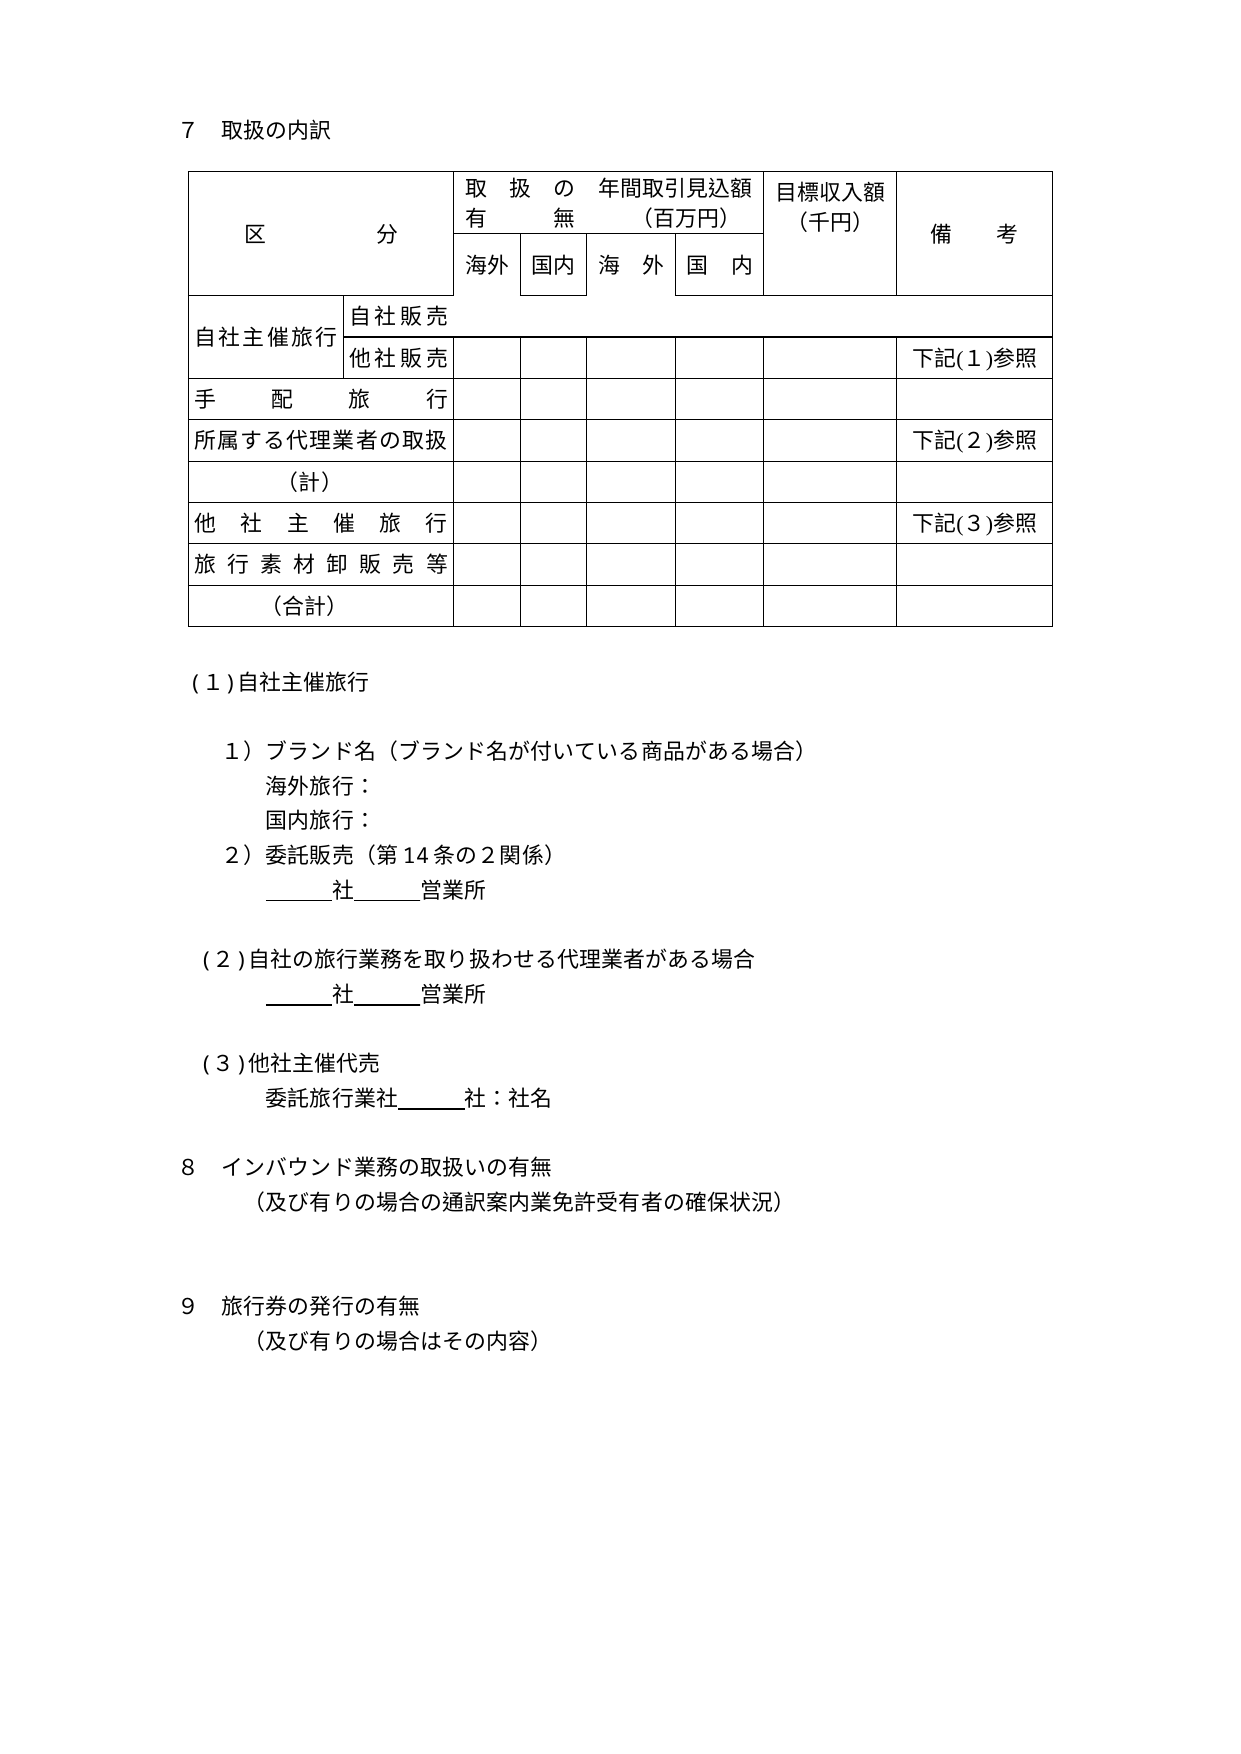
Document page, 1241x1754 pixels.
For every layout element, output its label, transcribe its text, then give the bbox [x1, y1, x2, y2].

table_header 年間取引見込額 （百万円） [587, 172, 763, 233]
text 国内旅行： [177, 800, 1063, 835]
table_cell [587, 462, 675, 502]
table_cell [587, 379, 675, 419]
table_header 区 分 [189, 172, 453, 295]
text 社 営業所 [177, 974, 1063, 1008]
table_cell 下記(３)参照 [897, 503, 1052, 543]
table_cell [764, 503, 896, 543]
text ９ 旅行券の発行の有無 [177, 1286, 1063, 1321]
table_cell [587, 420, 675, 461]
table_cell [676, 338, 763, 378]
table_cell [521, 420, 586, 461]
table_cell [676, 379, 763, 419]
text 社 営業所 [177, 870, 1063, 904]
table_cell 下記(２)参照 [897, 420, 1052, 461]
table_cell [454, 544, 520, 584]
table_cell [897, 379, 1052, 419]
table_cell [897, 586, 1052, 626]
text 海外旅行： [177, 766, 1063, 800]
table_header 取 扱 の 有 無 [454, 172, 587, 233]
table_cell 所属する代理業者の取扱 [189, 420, 453, 461]
table_cell [764, 420, 896, 461]
table_header [520, 296, 587, 336]
table_cell [764, 379, 896, 419]
table_cell [454, 420, 520, 461]
table_cell [764, 586, 896, 626]
table_cell [521, 462, 586, 502]
table_cell [521, 379, 586, 419]
table_header [764, 296, 897, 336]
table_cell 旅行素材卸販売等 [189, 544, 453, 584]
text (２)自社の旅行業務を取り扱わせる代理業者がある場合 [177, 939, 1063, 974]
table_cell 国 内 [676, 234, 763, 295]
table_cell 海外 [454, 234, 520, 295]
table_cell [454, 338, 520, 378]
text １）ブランド名（ブランド名が付いている商品がある場合） [177, 731, 1063, 766]
table_cell [521, 338, 586, 378]
table_cell [764, 462, 896, 502]
table_cell [676, 586, 763, 626]
table_cell [676, 420, 763, 461]
table_cell [521, 586, 586, 626]
text (１)自社主催旅行 [177, 662, 1063, 696]
table_cell 他社主催旅行 [189, 503, 453, 543]
table_cell [454, 503, 520, 543]
table_cell [454, 379, 520, 419]
table_cell （合計） [189, 586, 453, 626]
text 委託旅行業社 社：社名 [177, 1078, 1063, 1113]
table_cell [676, 503, 763, 543]
table_cell [587, 586, 675, 626]
table_cell （計） [189, 462, 453, 502]
table_cell [587, 338, 675, 378]
table_cell [764, 338, 896, 378]
table_cell [897, 544, 1052, 584]
table_cell [676, 544, 763, 584]
table_header 目標収入額 （千円） [764, 172, 896, 295]
table_cell 国内 [521, 234, 586, 295]
text ２）委託販売（第14条の２関係） [177, 835, 1063, 870]
table_header 自社販売 [344, 296, 454, 336]
table_cell 下記(１)参照 [897, 338, 1052, 378]
table_cell 海 外 [587, 234, 675, 295]
table_header [587, 295, 675, 336]
table_cell [521, 503, 586, 543]
table_cell [521, 544, 586, 584]
table_cell [587, 503, 675, 543]
table_header [897, 296, 1052, 336]
table_cell 手配旅行 [189, 379, 453, 419]
table_cell [676, 462, 763, 502]
table_cell [454, 586, 520, 626]
text （及び有りの場合の通訳案内業免許受有者の確保状況） [177, 1182, 1063, 1217]
table_header [454, 295, 520, 336]
table_cell [897, 462, 1052, 502]
table_cell [454, 462, 520, 502]
table_cell 他社販売 [344, 338, 453, 378]
table_header 備 考 [897, 172, 1052, 295]
text ８ インバウンド業務の取扱いの有無 [177, 1147, 1063, 1182]
table_cell [587, 544, 675, 584]
text （及び有りの場合はその内容） [177, 1321, 1063, 1355]
table_cell 自社主催旅行 [189, 296, 343, 378]
text ７ 取扱の内訳 [177, 114, 1063, 144]
text (３)他社主催代売 [177, 1043, 1063, 1078]
table_header [675, 296, 764, 336]
table_cell [764, 544, 896, 584]
